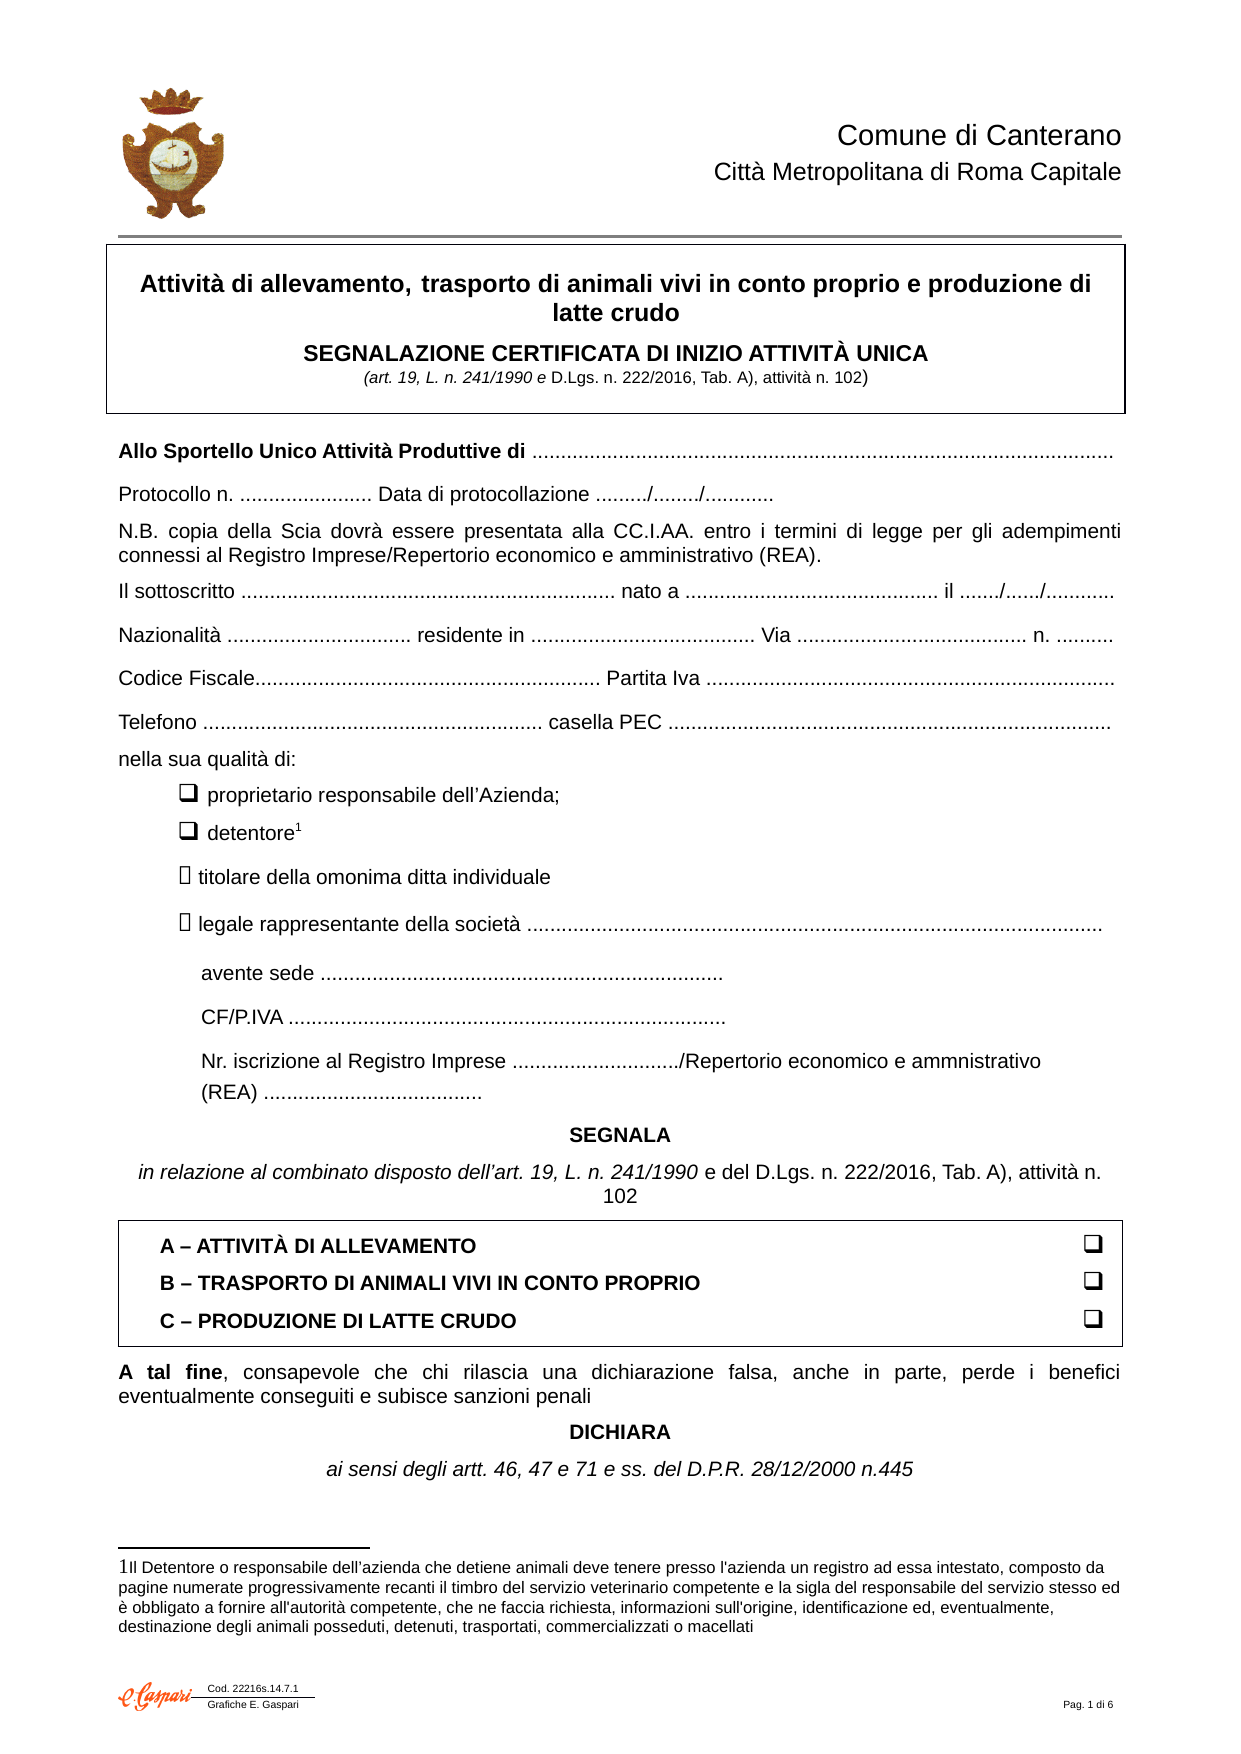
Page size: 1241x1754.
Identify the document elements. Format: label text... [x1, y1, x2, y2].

text CF/P.IVA ............................................................................ [201, 1005, 1122, 1029]
text  proprietario responsabile dell’Azienda; [177, 783, 1122, 808]
picture [122, 185, 224, 219]
text Città Metropolitana di Roma Capitale [118, 157, 1122, 185]
text N.B. copia della Scia dovrà essere presentata alla CC.I.AA. entro i termini di legge per gli adempimenti connessi al Registro Imprese/Repertorio economico e amministrativo (REA). [118, 518, 1122, 566]
text SEGNALA [118, 1123, 1122, 1147]
text  legale rappresentante della società .................................................................................................... [177, 904, 1122, 938]
table_header A – ATTIVITÀ DI ALLEVAMENTO  B – TRASPORTO DI ANIMALI VIVI IN CONTO PROPRIO  C – PRODUZIONE DI LATTE CRUDO  [119, 1221, 1122, 1346]
text  titolare della omonima ditta individuale [177, 858, 1122, 892]
picture [118, 1682, 192, 1711]
text Nazionalità ................................ residente in ....................................... Via ........................................ n. .......... [118, 623, 1122, 647]
text DICHIARA [118, 1420, 1122, 1444]
text in relazione al combinato disposto dell’art. 19, L. n. 241/1990 e del D.Lgs. n. 222/2016, Tab. A), attività n. 102 [118, 1160, 1122, 1208]
table_header Attività di allevamento, trasporto di animali vivi in conto proprio e produzione di latte crudo SEGNALAZIONE CERTIFICATA DI INIZIO ATTIVITÀ UNICA (art. 19, L. n. 241/1990 e D.Lgs. n. 222/2016, Tab. A), attività n. 102) [107, 245, 1124, 412]
text Telefono ........................................................... casella PEC ............................................................................. [118, 710, 1122, 734]
text Protocollo n. ....................... Data di protocollazione ........./......../............ [118, 482, 1122, 506]
text nella sua qualità di: [118, 746, 1122, 770]
text Comune di Canterano [118, 118, 1122, 152]
text Nr. iscrizione al Registro Imprese ............................./Repertorio economico e ammnistrativo (REA) ...................................... [201, 1048, 1122, 1103]
picture [122, 152, 224, 157]
text avente sede ...................................................................... [201, 961, 1122, 985]
text Allo Sportello Unico Attività Produttive di ..................................................................................................... [118, 438, 1122, 462]
text A tal fine, consapevole che chi rilascia una dichiarazione falsa, anche in parte, perde i benefici eventualmente conseguiti e subisce sanzioni penali [118, 1360, 1122, 1408]
text ai sensi degli artt. 46, 47 e 71 e ss. del D.P.R. 28/12/2000 n.445 [118, 1457, 1122, 1481]
text Il sottoscritto ................................................................. nato a ............................................ il ......./....../............ [118, 579, 1122, 603]
text Il Detentore o responsabile dell’azienda che detiene animali deve tenere presso l'azienda un registro ad essa intestato, composto da pagine numerate progressivamente recanti il timbro del servizio veterinario competente e la sigla del responsabile del servizio stesso ed è obbligato a fornire all'autorità competente, che ne faccia richiesta, informazioni sull'origine, identificazione ed, eventualmente, destinazione degli animali posseduti, detenuti, trasportati, commercializzati o macellati [118, 1554, 1122, 1636]
picture [122, 87, 224, 118]
text Codice Fiscale............................................................ Partita Iva ....................................................................... [118, 666, 1122, 690]
text  detentore [177, 820, 1122, 845]
